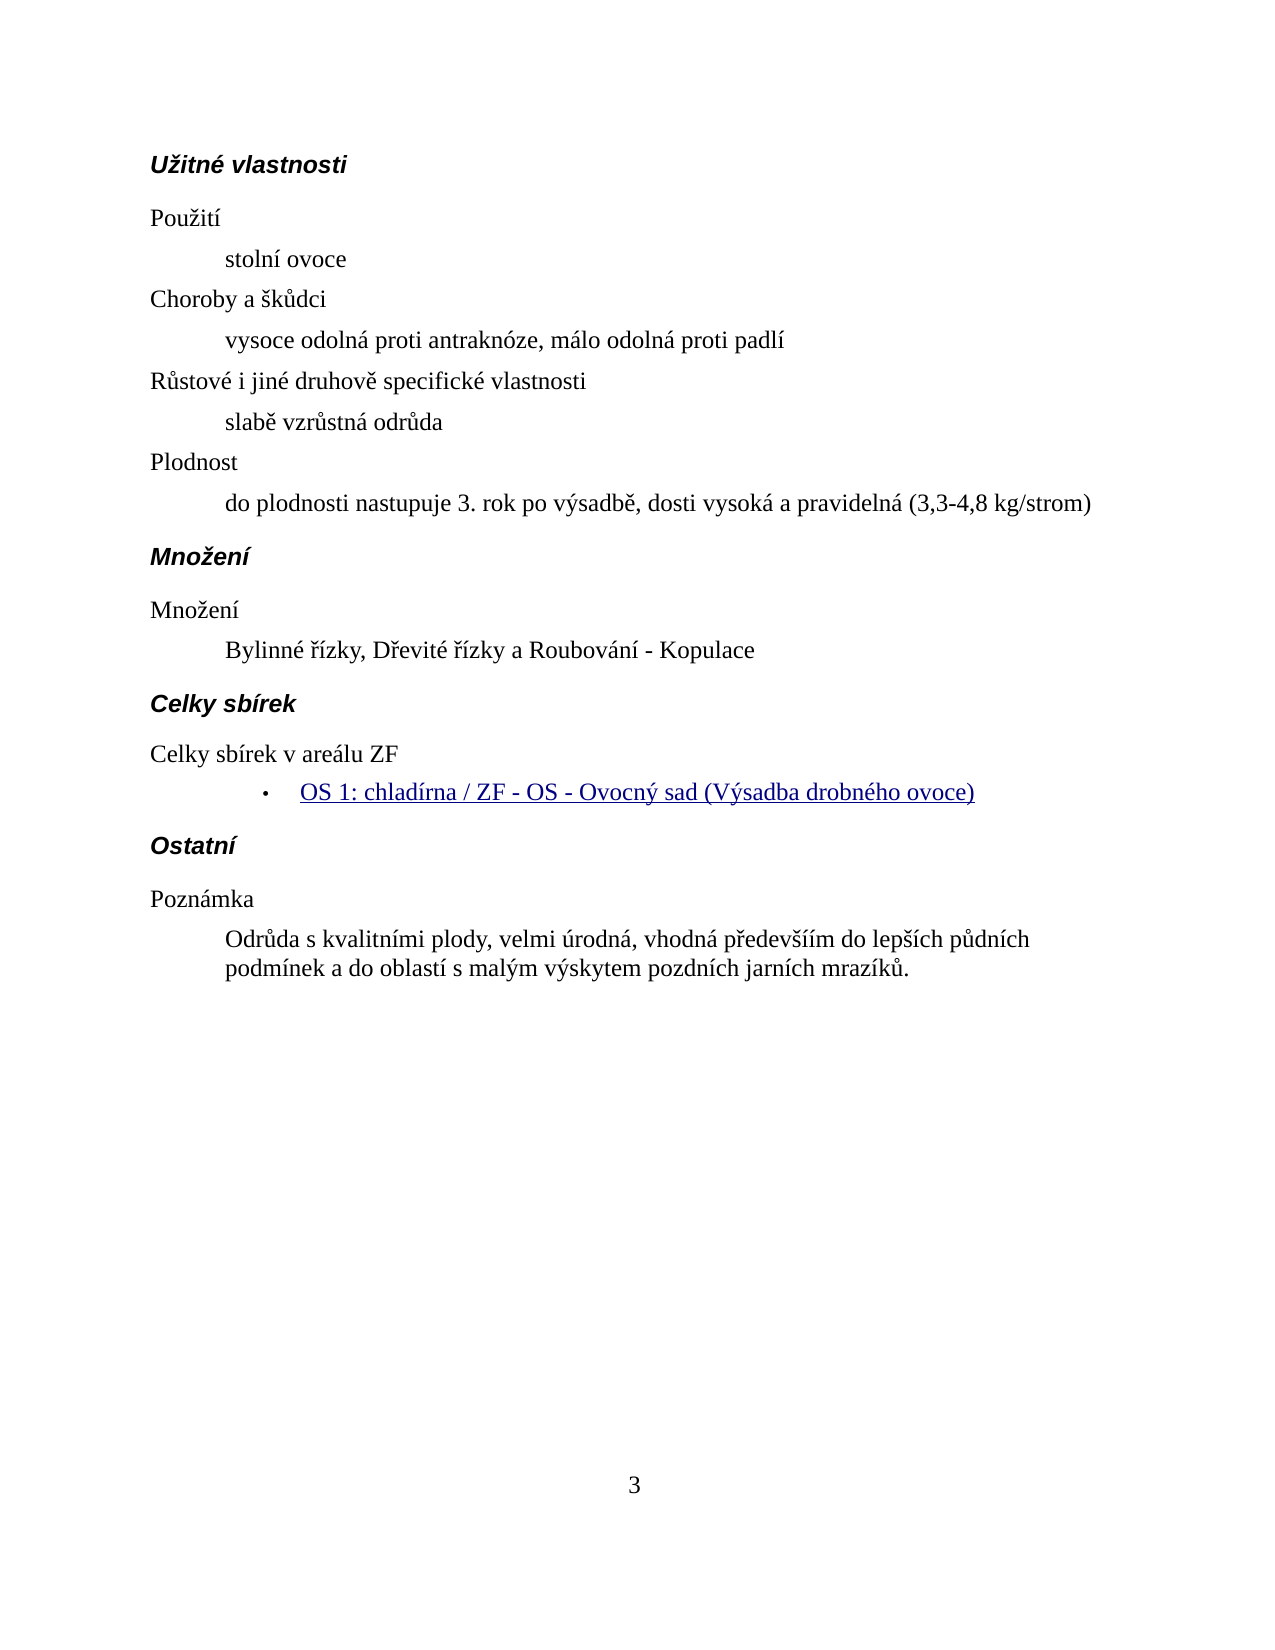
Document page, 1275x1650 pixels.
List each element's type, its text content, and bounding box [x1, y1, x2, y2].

text stolní ovoce [225, 244, 1125, 272]
list OS 1: chladírna / ZF - OS - Ovocný sad (Výsadba drobného ovoce) [262, 777, 1125, 806]
text slabě vzrůstná odrůda [225, 407, 1125, 435]
text vysoce odolná proti antraknóze, málo odolná proti padlí [225, 325, 1125, 354]
text Růstové i jiné druhově specifické vlastnosti [150, 366, 1125, 395]
text Plodnost [150, 447, 1125, 476]
subtitle Užitné vlastnosti [150, 150, 1125, 178]
text Odrůda s kvalitními plody, velmi úrodná, vhodná předevšíím do lepších půdních podmínek a do oblastí s malým výskytem pozdních jarních mrazíků. [225, 924, 1125, 982]
subtitle Celky sbírek [150, 689, 1125, 718]
text Množení [150, 595, 1125, 624]
text Bylinné řízky, Dřevité řízky a Roubování - Kopulace [225, 636, 1125, 664]
subtitle Množení [150, 542, 1125, 570]
text do plodnosti nastupuje 3. rok po výsadbě, dosti vysoká a pravidelná (3,3-4,8 kg/strom) [225, 488, 1125, 517]
text Použití [150, 203, 1125, 232]
subtitle Ostatní [150, 831, 1125, 859]
text Choroby a škůdci [150, 284, 1125, 313]
text Poznámka [150, 884, 1125, 913]
text Celky sbírek v areálu ZF [150, 739, 1125, 768]
